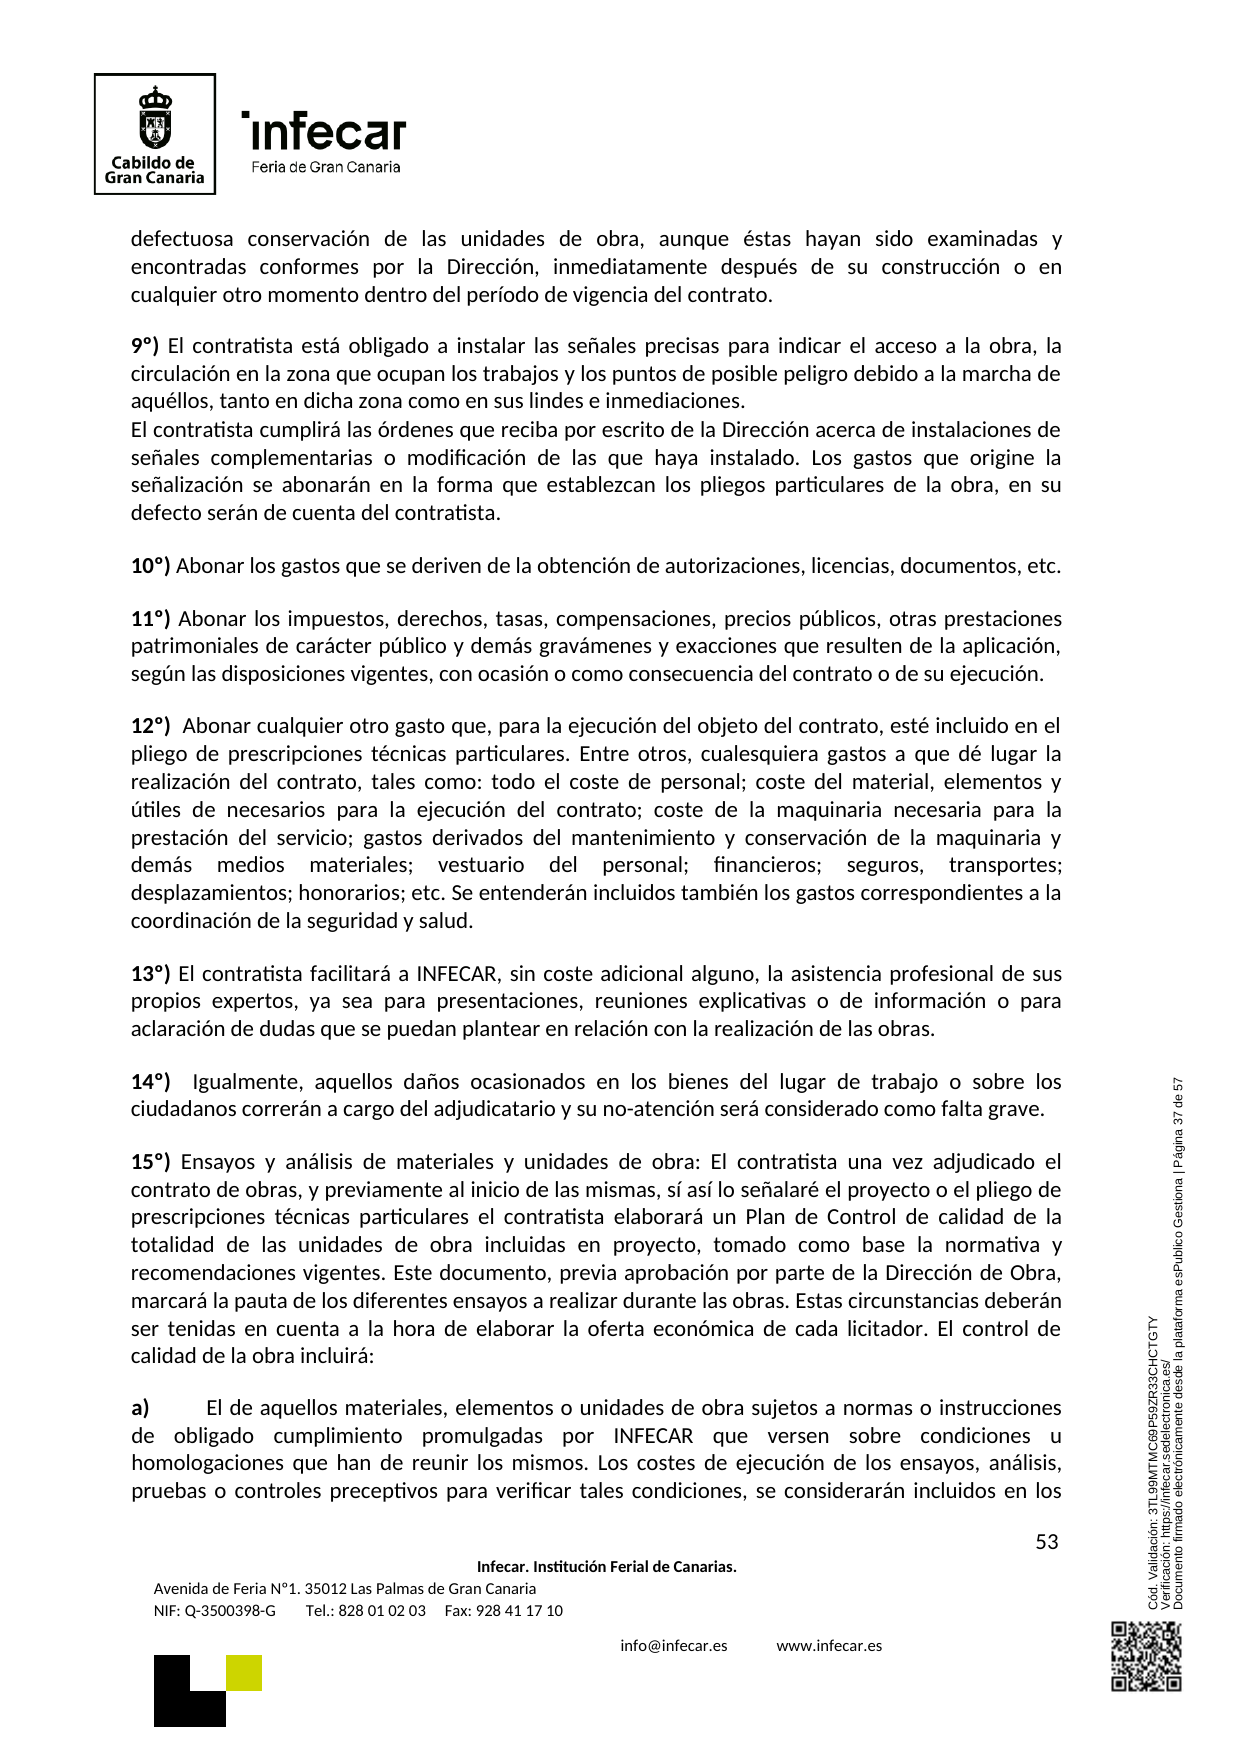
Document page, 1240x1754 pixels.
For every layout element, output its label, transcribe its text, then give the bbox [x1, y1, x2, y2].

text defectuosa conservación de las unidades de obra, aunque éstas hayan sido examinadas y encontradas conformes por la Dirección, inmediatamente después de su construcción o en cualquier otro momento dentro del período de vigencia del contrato. [131, 224, 1064, 308]
text 15º) Ensayos y análisis de materiales y unidades de obra: El contratista una vez adjudicado el contrato de obras, y previamente al inicio de las mismas, sí así lo señalaré el proyecto o el pliego de prescripciones técnicas particulares el contratista elaborará un Plan de Control de calidad de la totalidad de las unidades de obra incluidas en proyecto, tomado como base la normativa y recomendaciones vigentes. Este documento, previa aprobación por parte de la Dirección de Obra, marcará la pauta de los diferentes ensayos a realizar durante las obras. Estas circunstancias deberán ser tenidas en cuenta a la hora de elaborar la oferta económica de cada licitador. El control de calidad de la obra incluirá: [131, 1147, 1064, 1369]
text 13º) El contratista facilitará a INFECAR, sin coste adicional alguno, la asistencia profesional de sus propios expertos, ya sea para presentaciones, reuniones explicativas o de información o para aclaración de dudas que se puedan plantear en relación con la realización de las obras. [131, 959, 1064, 1042]
list El de aquellos materiales, elementos o unidades de obra sujetos a normas o instrucciones de obligado cumplimiento promulgadas por INFECAR que versen sobre condiciones u homologaciones que han de reunir los mismos. Los costes de ejecución de los ensayos, análisis, pruebas o controles preceptivos para verificar tales condiciones, se considerarán incluidos en los [131, 1393, 1064, 1504]
text 12º) Abonar cualquier otro gasto que, para la ejecución del objeto del contrato, esté incluido en el pliego de prescripciones técnicas particulares. Entre otros, cualesquiera gastos a que dé lugar la realización del contrato, tales como: todo el coste de personal; coste del material, elementos y útiles de necesarios para la ejecución del contrato; coste de la maquinaria necesaria para la prestación del servicio; gastos derivados del mantenimiento y conservación de la maquinaria y demás medios materiales; vestuario del personal; financieros; seguros, transportes; desplazamientos; honorarios; etc. Se entenderán incluidos también los gastos correspondientes a la coordinación de la seguridad y salud. [131, 712, 1064, 934]
text 9º) El contratista está obligado a instalar las señales precisas para indicar el acceso a la obra, la circulación en la zona que ocupan los trabajos y los puntos de posible peligro debido a la marcha de aquéllos, tanto en dicha zona como en sus lindes e inmediaciones. [131, 331, 1064, 415]
text 14º) Igualmente, aquellos daños ocasionados en los bienes del lugar de trabajo o sobre los ciudadanos correrán a cargo del adjudicatario y su no-atención será considerado como falta grave. [131, 1067, 1064, 1122]
text 11º) Abonar los impuestos, derechos, tasas, compensaciones, precios públicos, otras prestaciones patrimoniales de carácter público y demás gravámenes y exacciones que resulten de la aplicación, según las disposiciones vigentes, con ocasión o como consecuencia del contrato o de su ejecución. [131, 604, 1064, 687]
text 10º) Abonar los gastos que se deriven de la obtención de autorizaciones, licencias, documentos, etc. [131, 551, 1064, 579]
text El contratista cumplirá las órdenes que reciba por escrito de la Dirección acerca de instalaciones de señales complementarias o modificación de las que haya instalado. Los gastos que origine la señalización se abonarán en la forma que establezcan los pliegos particulares de la obra, en su defecto serán de cuenta del contratista. [131, 415, 1064, 526]
